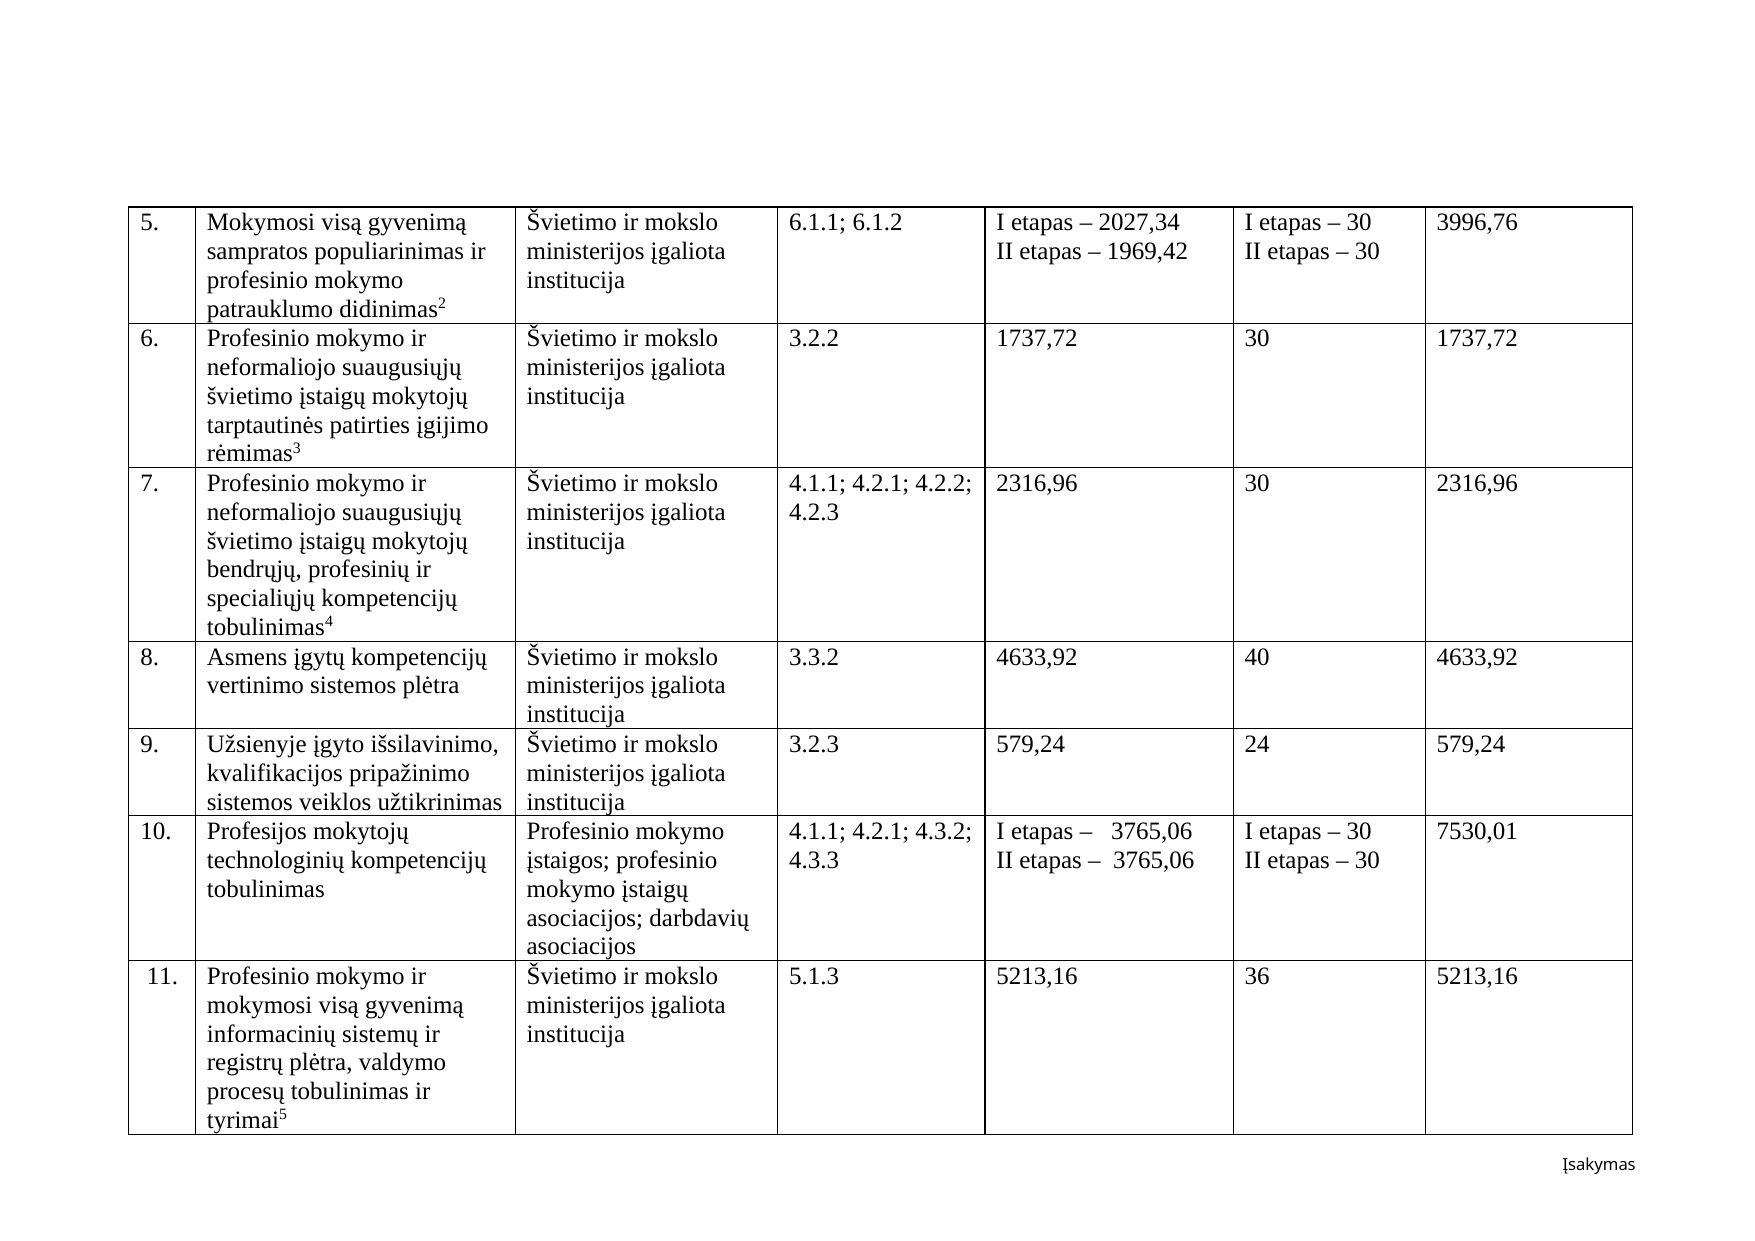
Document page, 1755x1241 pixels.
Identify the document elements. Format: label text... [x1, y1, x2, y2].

table_cell 30 [1234, 468, 1425, 641]
table_cell 3996,76 [1426, 208, 1632, 322]
table_cell Profesinio mokymo ir neformaliojo suaugusiųjų švietimo įstaigų mokytojų bendrųjų, profesinių ir specialiųjų kompetencijų tobulinimas4 [196, 468, 515, 641]
table_cell 4633,92 [1426, 642, 1632, 728]
table_cell 579,24 [1426, 729, 1632, 815]
table_cell Profesijos mokytojų technologinių kompetencijų tobulinimas [196, 816, 515, 960]
table_cell I etapas – 30 II etapas – 30 [1234, 816, 1425, 960]
table_cell Švietimo ir mokslo ministerijos įgaliota institucija [516, 642, 777, 728]
table_cell 2316,96 [1426, 468, 1632, 641]
table_cell 579,24 [986, 729, 1233, 815]
table_cell 5213,16 [1426, 961, 1632, 1134]
table_cell Asmens įgytų kompetencijų vertinimo sistemos plėtra [196, 642, 515, 728]
table_cell I etapas – 3765,06 II etapas – 3765,06 [986, 816, 1233, 960]
table_cell 4.1.1; 4.2.1; 4.3.2; 4.3.3 [778, 816, 984, 960]
table_cell 3.3.2 [778, 642, 984, 728]
table_cell 24 [1234, 729, 1425, 815]
table_cell 3.2.3 [778, 729, 984, 815]
table_cell 1737,72 [986, 324, 1233, 467]
table_cell 40 [1234, 642, 1425, 728]
table_cell Mokymosi visą gyvenimą sampratos populiarinimas ir profesinio mokymo patrauklumo didinimas2 [196, 208, 515, 322]
table_cell Profesinio mokymo ir mokymosi visą gyvenimą informacinių sistemų ir registrų plėtra, valdymo procesų tobulinimas ir tyrimai5 [196, 961, 515, 1134]
table_cell 7530,01 [1426, 816, 1632, 960]
table_cell Švietimo ir mokslo ministerijos įgaliota institucija [516, 729, 777, 815]
table_cell Profesinio mokymo įstaigos; profesinio mokymo įstaigų asociacijos; darbdavių asociacijos [516, 816, 777, 960]
table_cell Profesinio mokymo ir neformaliojo suaugusiųjų švietimo įstaigų mokytojų tarptautinės patirties įgijimo rėmimas3 [196, 324, 515, 467]
table_cell 2316,96 [986, 468, 1233, 641]
table_cell Švietimo ir mokslo ministerijos įgaliota institucija [516, 961, 777, 1134]
table_cell 5213,16 [986, 961, 1233, 1134]
table_cell 11. [129, 961, 195, 1134]
table_cell 36 [1234, 961, 1425, 1134]
table_cell 10. [129, 816, 195, 960]
table_cell 7. [129, 468, 195, 641]
table_cell Užsienyje įgyto išsilavinimo, kvalifikacijos pripažinimo sistemos veiklos užtikrinimas [196, 729, 515, 815]
table_cell I etapas – 30 II etapas – 30 [1234, 208, 1425, 322]
table_cell 5.1.3 [778, 961, 984, 1134]
table_cell Švietimo ir mokslo ministerijos įgaliota institucija [516, 468, 777, 641]
table_cell 5. [129, 208, 195, 322]
table_cell Švietimo ir mokslo ministerijos įgaliota institucija [516, 324, 777, 467]
table_cell 4633,92 [986, 642, 1233, 728]
table_cell 8. [129, 642, 195, 728]
table_cell 6.1.1; 6.1.2 [778, 208, 984, 322]
table_cell 30 [1234, 324, 1425, 467]
table_cell I etapas – 2027,34 II etapas – 1969,42 [986, 208, 1233, 322]
table_cell 3.2.2 [778, 324, 984, 467]
table_cell 1737,72 [1426, 324, 1632, 467]
table_cell 4.1.1; 4.2.1; 4.2.2; 4.2.3 [778, 468, 984, 641]
table_cell 9. [129, 729, 195, 815]
table_cell 6. [129, 324, 195, 467]
table_cell Švietimo ir mokslo ministerijos įgaliota institucija [516, 208, 777, 322]
